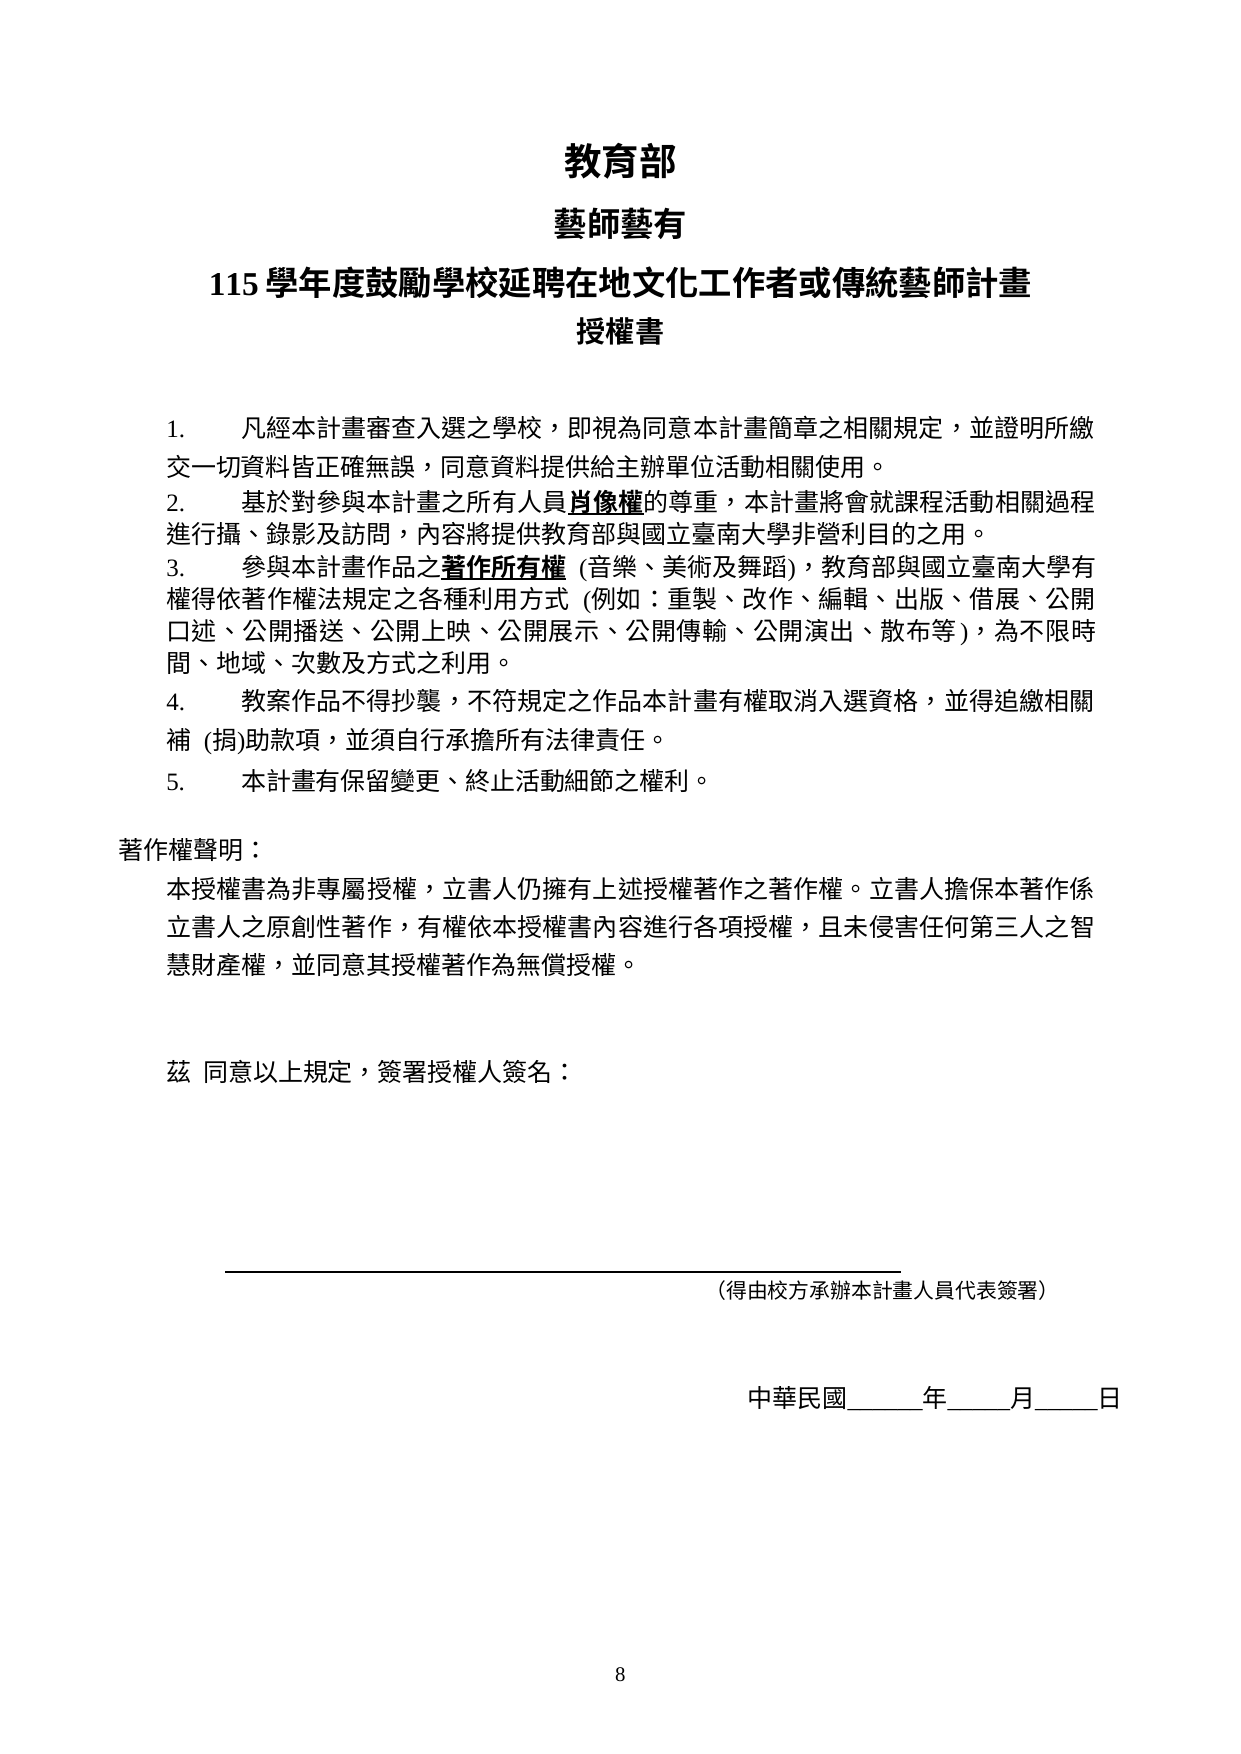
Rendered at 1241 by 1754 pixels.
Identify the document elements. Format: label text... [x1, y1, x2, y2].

text 中華民國______年_____月_____日 [118, 1378, 1122, 1415]
list 教案作品不得抄襲，不符規定之作品本計畫有權取消入選資格，並得追繳相關補 (捐)助款項，並須自行承擔所有法律責任。 [166, 682, 1096, 756]
text 著作權聲明： [118, 832, 1096, 867]
text 茲 同意以上規定，簽署授權人簽名： [166, 1052, 1096, 1089]
text 教育部 [118, 131, 1122, 186]
list 凡經本計畫審查入選之學校，即視為同意本計畫簡章之相關規定，並證明所繳交一切資料皆正確無誤，同意資料提供給主辦單位活動相關使用。 [166, 409, 1096, 483]
list 參與本計畫作品之著作所有權 (音樂、美術及舞蹈)，教育部與國立臺南大學有權得依著作權法規定之各種利用方式 (例如：重製、改作、編輯、出版、借展、公開口述、公開播送、公開上映、公開展示、公開傳輸、公開演出、散布等)，為不限時間、地域、次數及方式之利用。 [166, 550, 1096, 679]
text 藝師藝有 [118, 198, 1122, 246]
text （得由校方承辦本計畫人員代表簽署） [118, 1255, 1059, 1304]
text 本授權書為非專屬授權，立書人仍擁有上述授權著作之著作權。立書人擔保本著作係立書人之原創性著作，有權依本授權書內容進行各項授權，且未侵害任何第三人之智慧財產權，並同意其授權著作為無償授權。 [166, 869, 1096, 982]
text 授權書 [118, 305, 1122, 351]
list 本計畫有保留變更、終止活動細節之權利。 [166, 761, 1096, 797]
list 基於對參與本計畫之所有人員肖像權的尊重，本計畫將會就課程活動相關過程進行攝、錄影及訪問，內容將提供教育部與國立臺南大學非營利目的之用。 [166, 486, 1096, 550]
text 115學年度鼓勵學校延聘在地文化工作者或傳統藝師計畫 [118, 259, 1122, 305]
